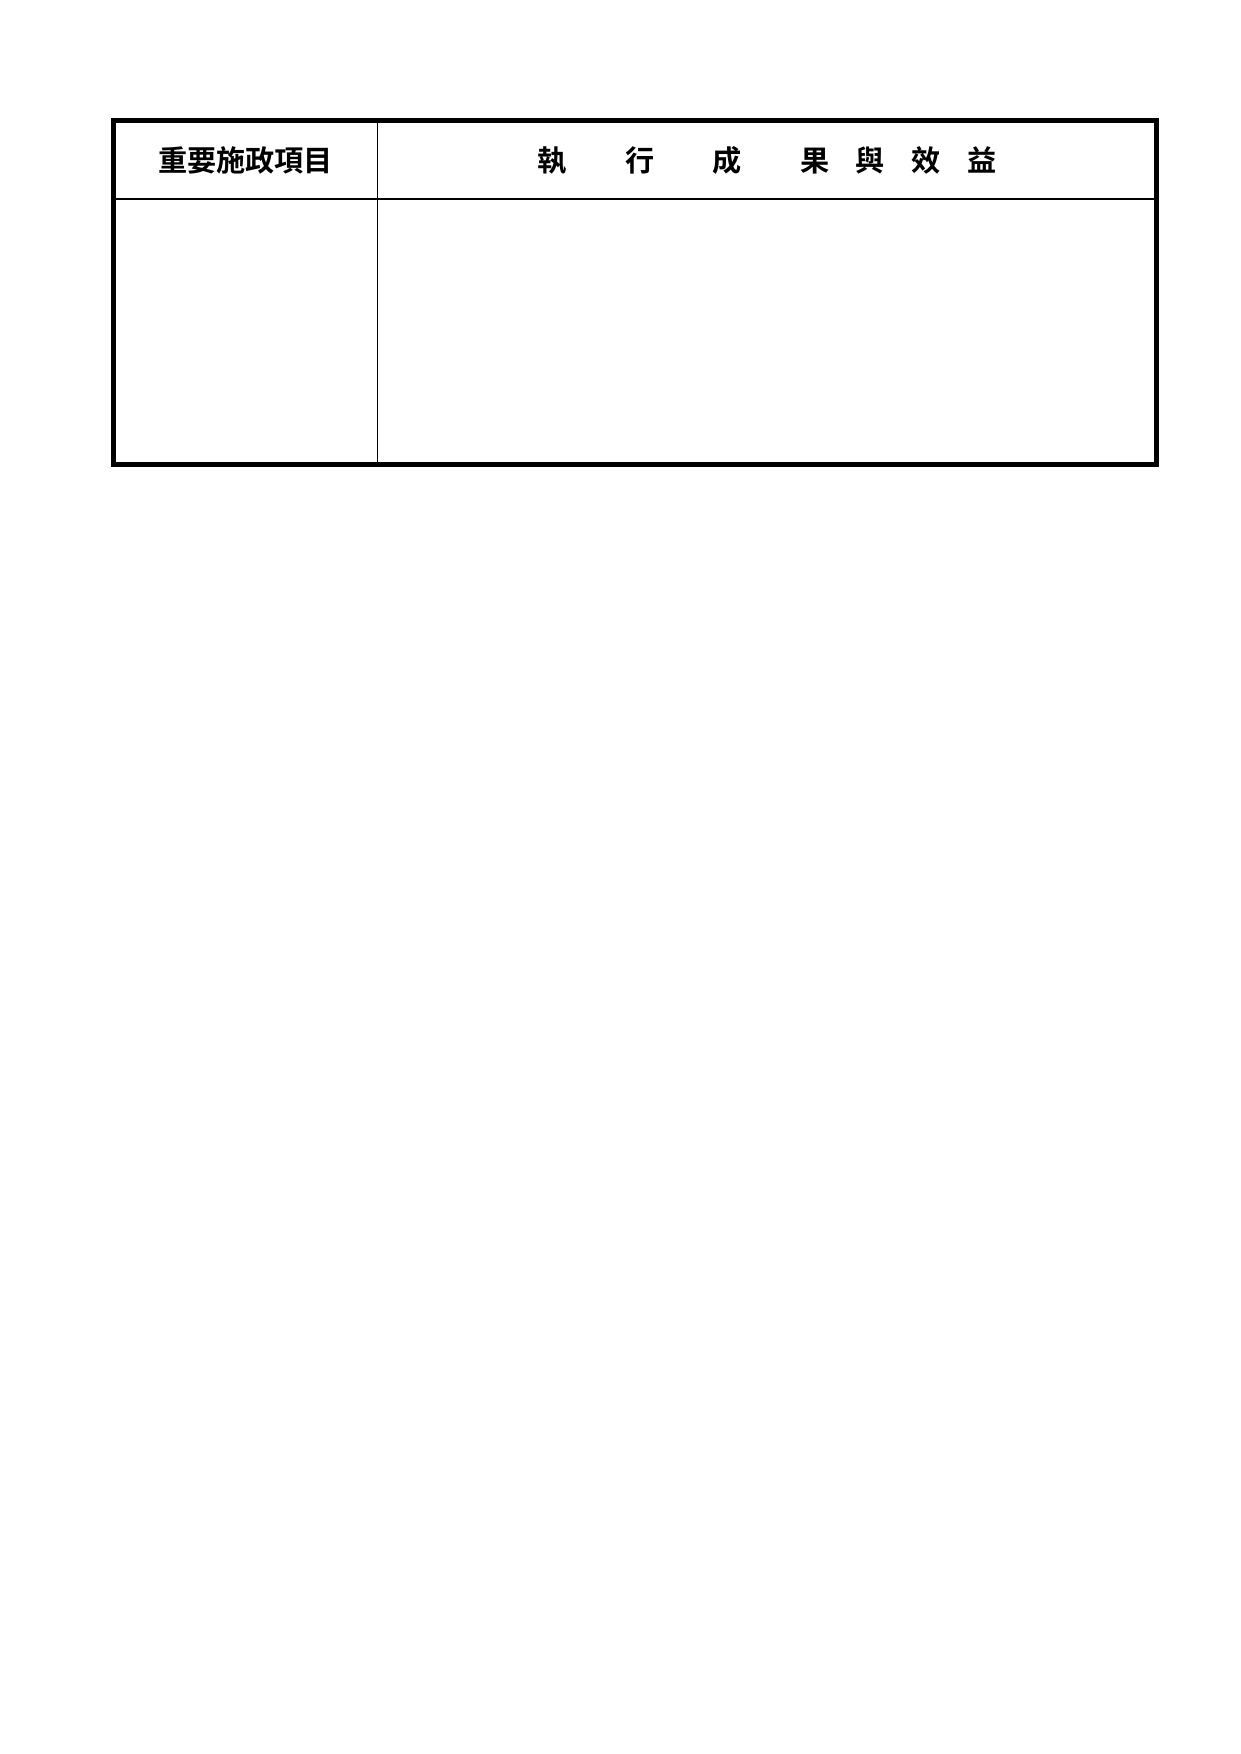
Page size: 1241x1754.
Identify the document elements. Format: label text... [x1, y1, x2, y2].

table_header 重要施政項目 [116, 123, 377, 198]
table_header 執 行 成 果 與 效 益 [378, 123, 1154, 198]
table_cell [116, 200, 377, 462]
table_cell [378, 200, 1154, 462]
